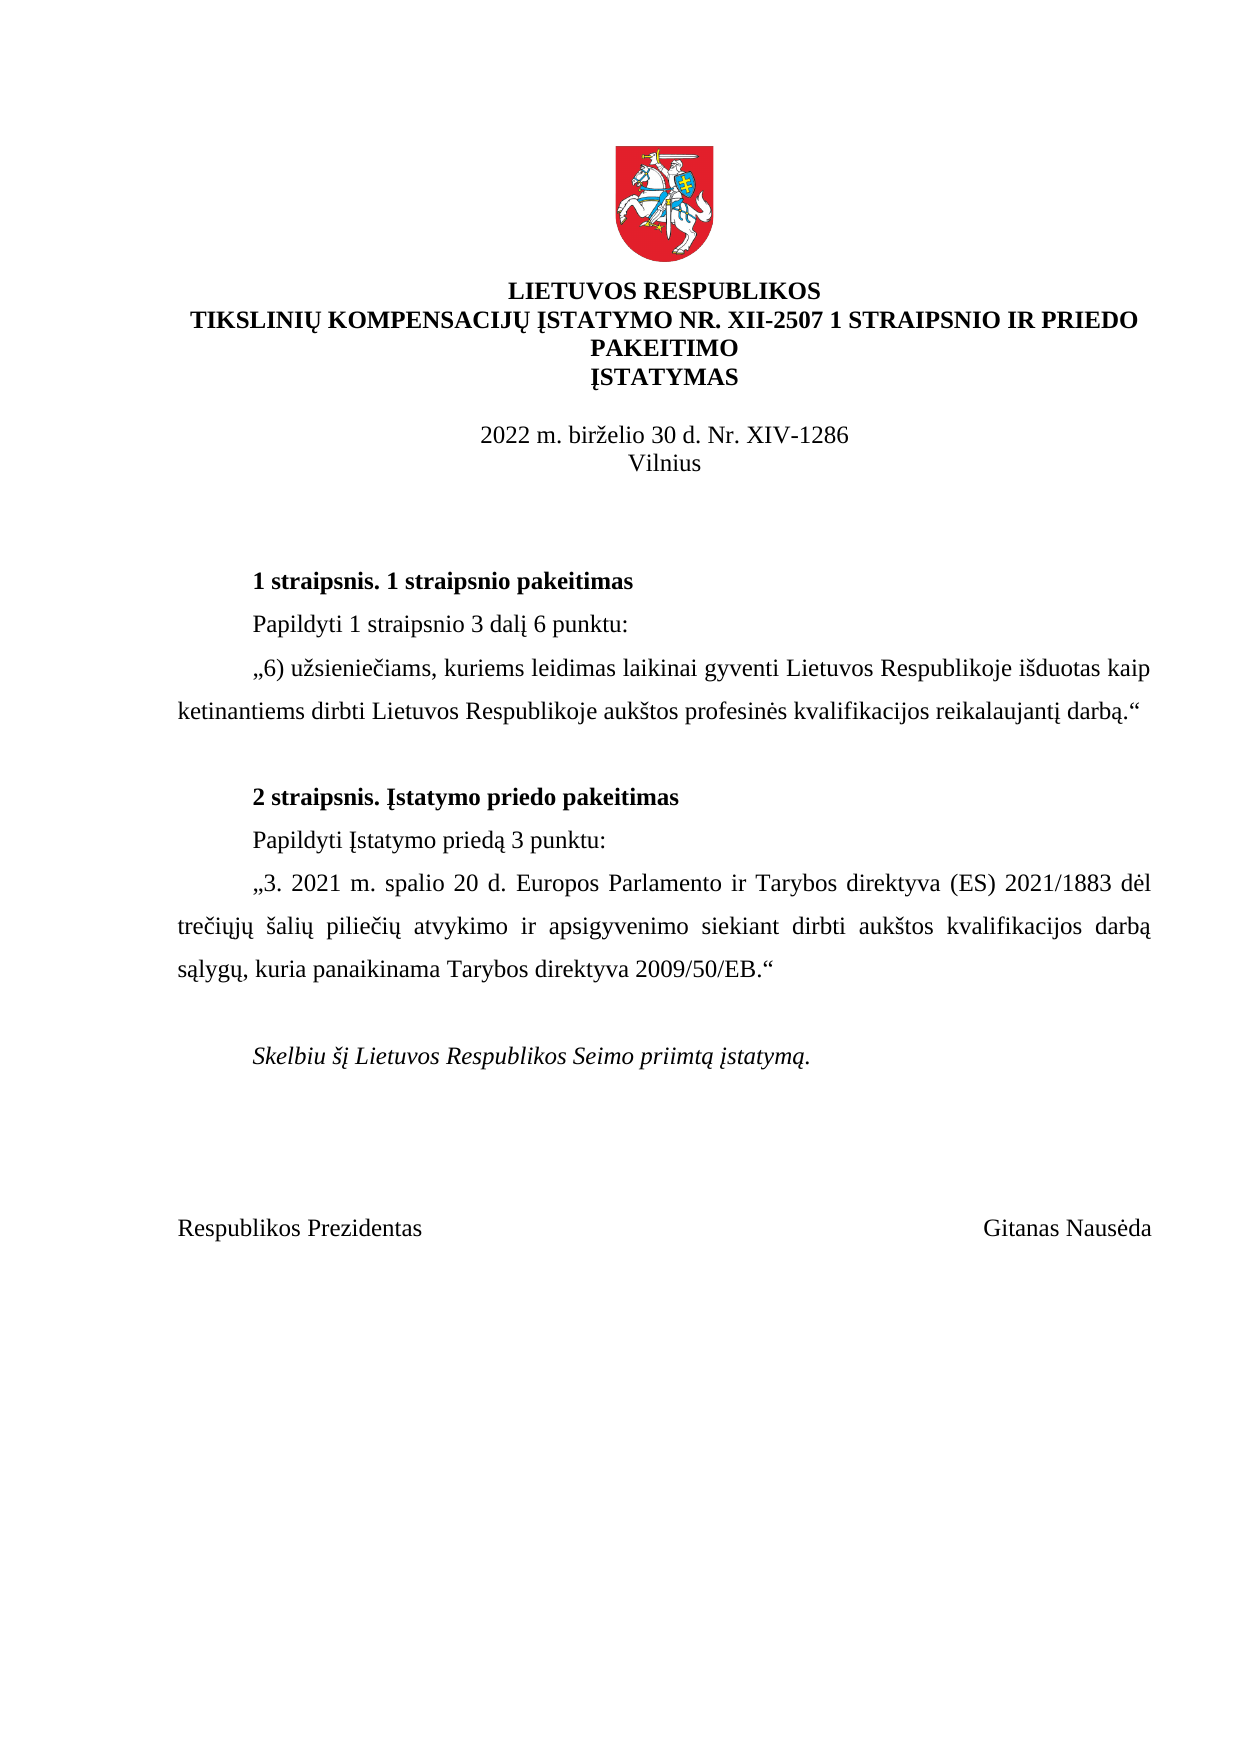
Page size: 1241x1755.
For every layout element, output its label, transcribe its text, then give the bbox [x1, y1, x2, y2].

text LIETUVOS RESPUBLIKOS [177, 276, 1152, 305]
text Vilnius [177, 448, 1152, 477]
text ĮSTATYMAS [177, 362, 1152, 391]
text 1 straipsnis. 1 straipsnio pakeitimas [177, 566, 1152, 595]
text Papildyti 1 straipsnio 3 dalį 6 punktu: [177, 609, 1152, 638]
text Papildyti Įstatymo priedą 3 punktu: [177, 825, 1152, 854]
text 2 straipsnis. Įstatymo priedo pakeitimas [177, 782, 1152, 811]
text TIKSLINIŲ KOMPENSACIJŲ ĮSTATYMO NR. XII-2507 1 STRAIPSNIO IR PRIEDO PAKEITIMO [177, 305, 1152, 362]
text Respublikos Prezidentas Gitanas Nausėda [177, 1213, 1152, 1242]
text Skelbiu šį Lietuvos Respublikos Seimo priimtą įstatymą. [177, 1041, 1152, 1069]
text „6) užsieniečiams, kuriems leidimas laikinai gyventi Lietuvos Respublikoje išduotas kaip ketinantiems dirbti Lietuvos Respublikoje aukštos profesinės kvalifikacijos reikalaujantį darbą.“ [177, 653, 1152, 724]
text „3. 2021 m. spalio 20 d. Europos Parlamento ir Tarybos direktyva (ES) 2021/1883 dėl trečiųjų šalių piliečių atvykimo ir apsigyvenimo siekiant dirbti aukštos kvalifikacijos darbą sąlygų, kuria panaikinama Tarybos direktyva 2009/50/EB.“ [177, 868, 1152, 983]
text 2022 m. birželio 30 d. Nr. XIV-1286 [177, 420, 1152, 448]
